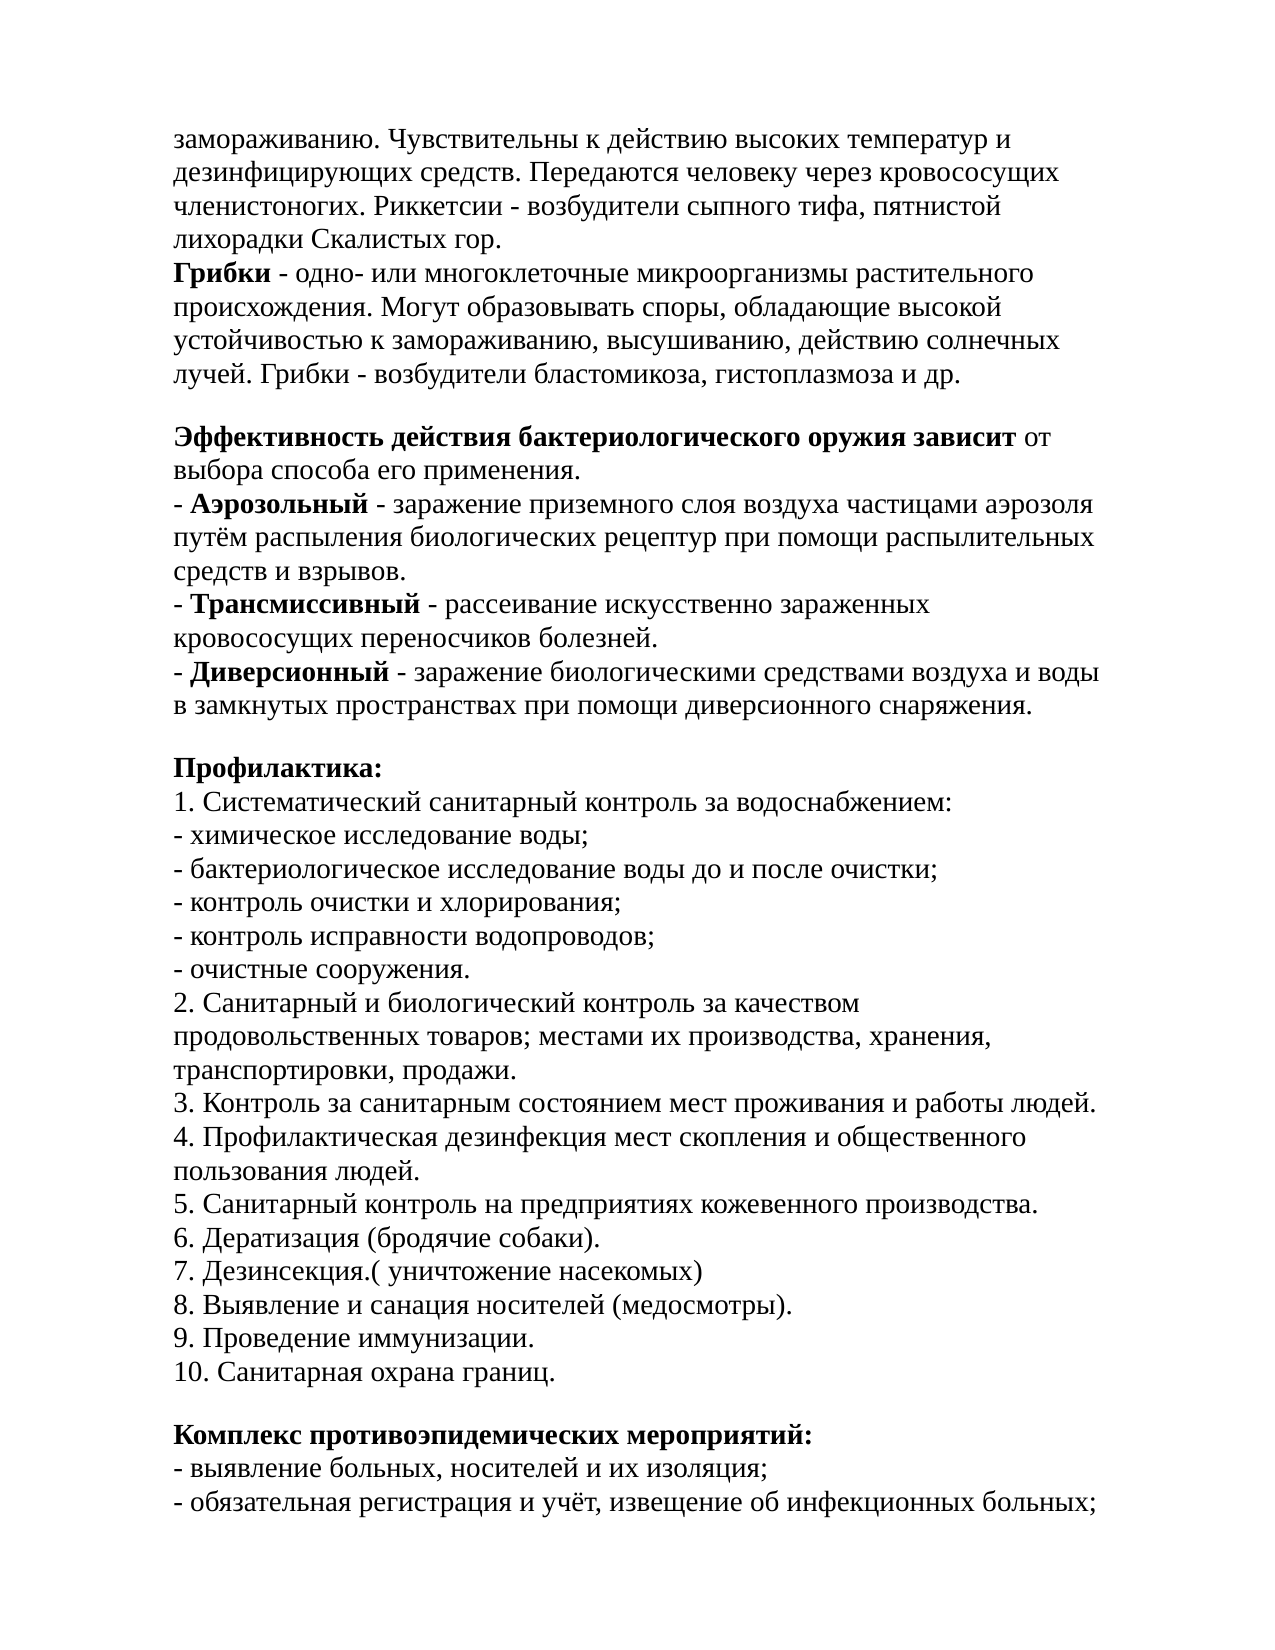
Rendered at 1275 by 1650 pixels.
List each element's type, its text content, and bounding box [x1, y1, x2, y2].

table_header замораживанию. Чувствительны к действию высоких температур и дезинфицирующих средств. Передаются человеку через кровососущих членистоногих. Риккетсии - возбудители сыпного тифа, пятнистой лихорадки Скалистых гор. Грибки - одно- или многоклеточные микроорганизмы растительного происхождения. Могут образовывать споры, обладающие высокой устойчивостью к замораживанию, высушиванию, действию солнечных лучей. Грибки - возбудители бластомикоза, гистоплазмоза и др. Эффективность действия бактериологического оружия зависит от выбора способа его применения. - Аэрозольный - заражение приземного слоя воздуха частицами аэрозоля путём распыления биологических рецептур при помощи распылительных средств и взрывов. - Трансмиссивный - рассеивание искусственно зараженных кровососущих переносчиков болезней. - Диверсионный - заражение биологическими средствами воздуха и воды в замкнутых пространствах при помощи диверсионного снаряжения. Профилактика: 1. Систематический санитарный контроль за водоснабжением: - химическое исследование воды; - бактериологическое исследование воды до и после очистки; - контроль очистки и хлорирования; - контроль исправности водопроводов; - очистные сооружения. 2. Санитарный и биологический контроль за качеством продовольственных товаров; местами их производства, хранения, транспортировки, продажи. 3. Контроль за санитарным состоянием мест проживания и работы людей. 4. Профилактическая дезинфекция мест скопления и общественного пользования людей. 5. Санитарный контроль на предприятиях кожевенного производства. 6. Дератизация (бродячие собаки). 7. Дезинсекция.( уничтожение насекомых) 8. Выявление и санация носителей (медосмотры). 9. Проведение иммунизации. 10. Санитарная охрана границ. Комплекс противоэпидемических мероприятий: - выявление больных, носителей и их изоляция; - обязательная регистрация и учёт, извещение об инфекционных больных; [170, 118, 1105, 1521]
